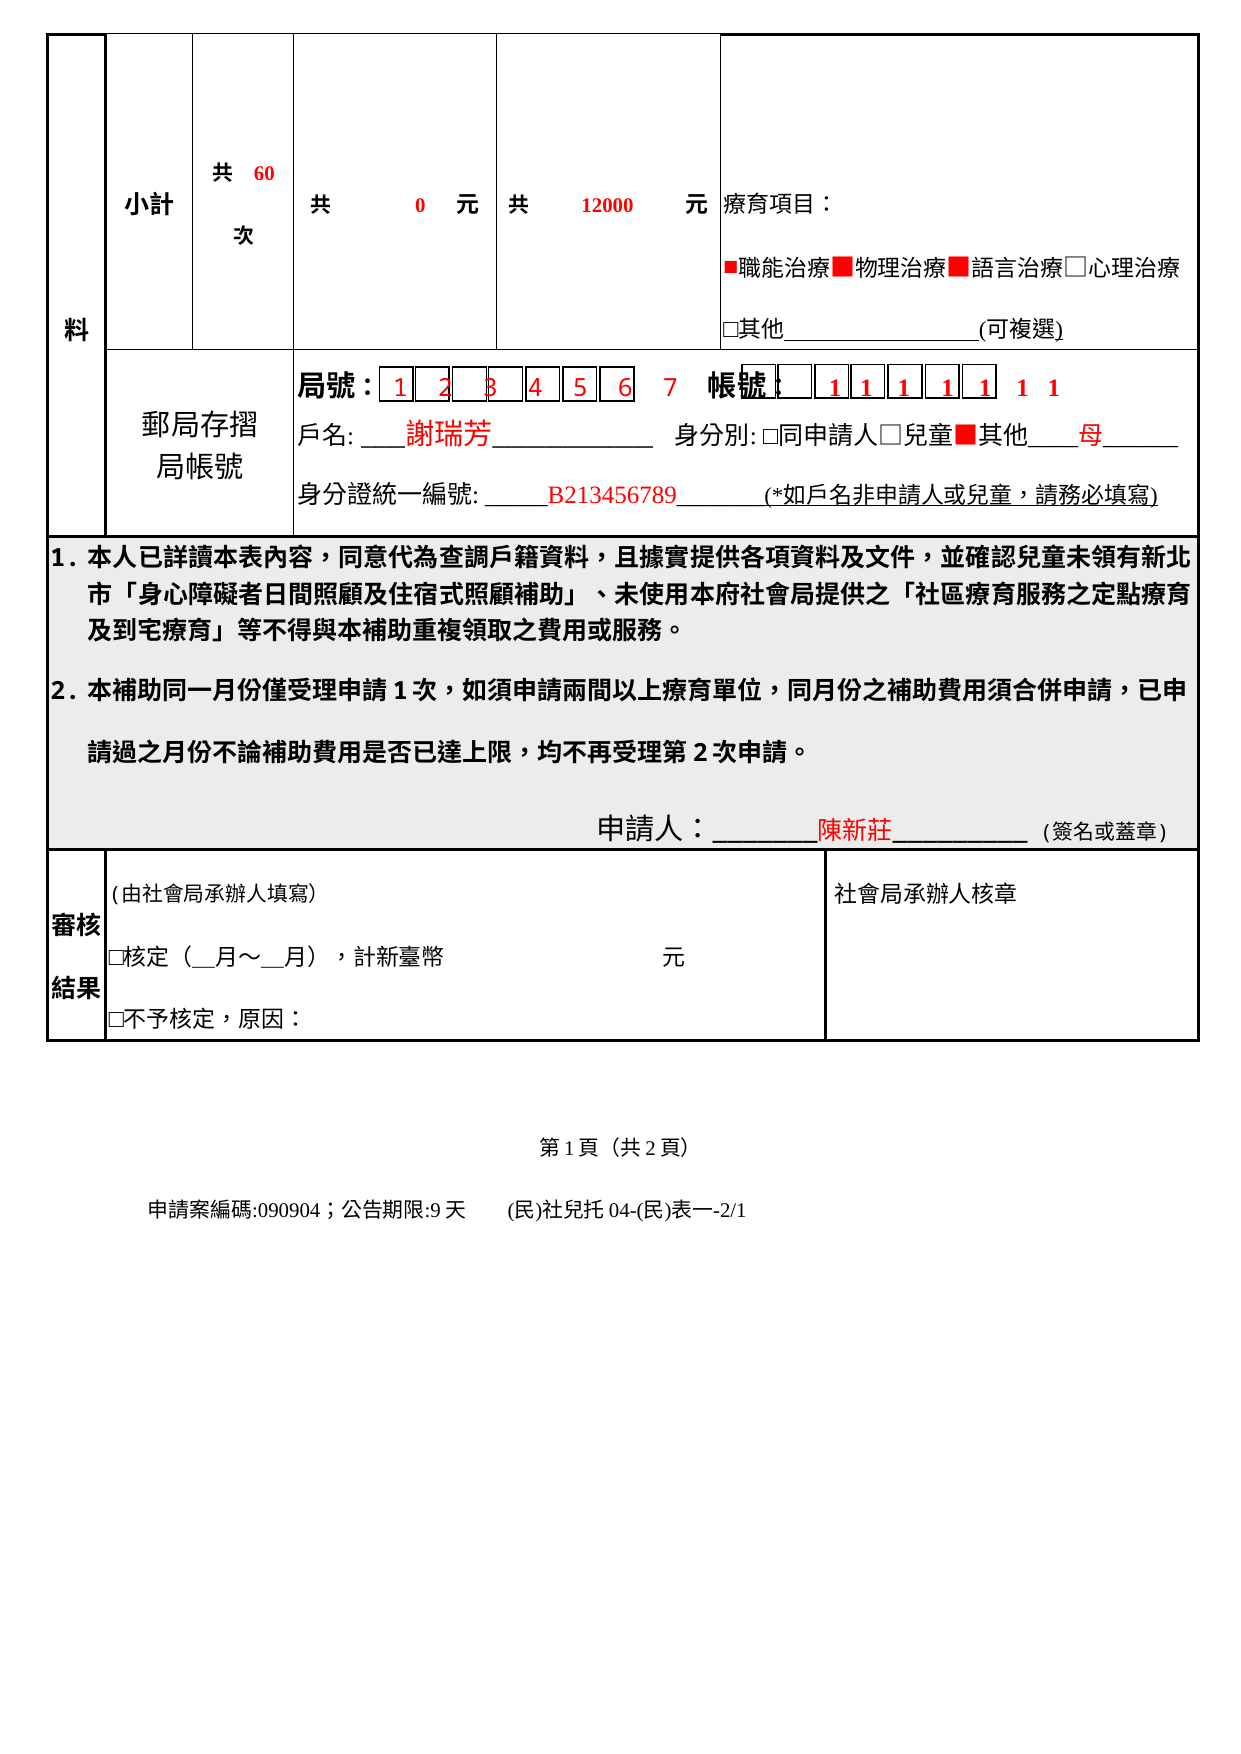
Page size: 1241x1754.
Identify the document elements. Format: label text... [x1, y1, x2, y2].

table_cell (由社會局承辦人填寫） □核定（＿月～＿月），計新臺幣 元 □不予核定，原因： [107, 851, 824, 1038]
table_cell 共 0 元 [294, 34, 496, 349]
table_cell 療育項目： ■職能治療■物理治療■語言治療□心理治療 □其他 (可複選) [721, 36, 1197, 349]
table_cell [1200, 33, 1240, 349]
table_cell [1200, 535, 1240, 848]
table_cell 審核 結果 [49, 851, 104, 1038]
table_cell [1200, 848, 1240, 1038]
text 第1頁（共2頁） [148, 1104, 1092, 1167]
table_cell 共 60 次 [193, 34, 293, 349]
table_cell 共 12000 元 [497, 34, 720, 349]
table_cell 料 [49, 36, 104, 535]
table_cell 社會局承辦人核章 [827, 851, 1197, 1038]
text 申請案編碼:090904；公告期限:9天 (民)社兒托04-(民)表一-2/1 [148, 1167, 1092, 1229]
table_cell 郵局存摺 局帳號 [107, 350, 293, 535]
table_cell [1200, 349, 1240, 535]
table_cell 局號： 1 2 3 4 5 6 7 帳號： 1 1 1 1 1 1 1 戶名: ___謝瑞芳___________ 身分別: □同申請人□兒童■其他____母______ 身分證統一編號: _____B213456789_______(*如戶名非申請人或兒童，請務必填寫) [294, 350, 1197, 535]
table_cell 本人已詳讀本表內容，同意代為查調戶籍資料，且據實提供各項資料及文件，並確認兒童未領有新北市「身心障礙者日間照顧及住宿式照顧補助」、未使用本府社會局提供之「社區療育服務之定點療育及到宅療育」等不得與本補助重複領取之費用或服務。 本補助同一月份僅受理申請1次，如須申請兩間以上療育單位，同月份之補助費用須合併申請，已申請過之月份不論補助費用是否已達上限，均不再受理第2次申請。 申請人：_______陳新莊_________ (簽名或蓋章) [49, 538, 1197, 848]
table_cell 小計 [107, 34, 192, 349]
